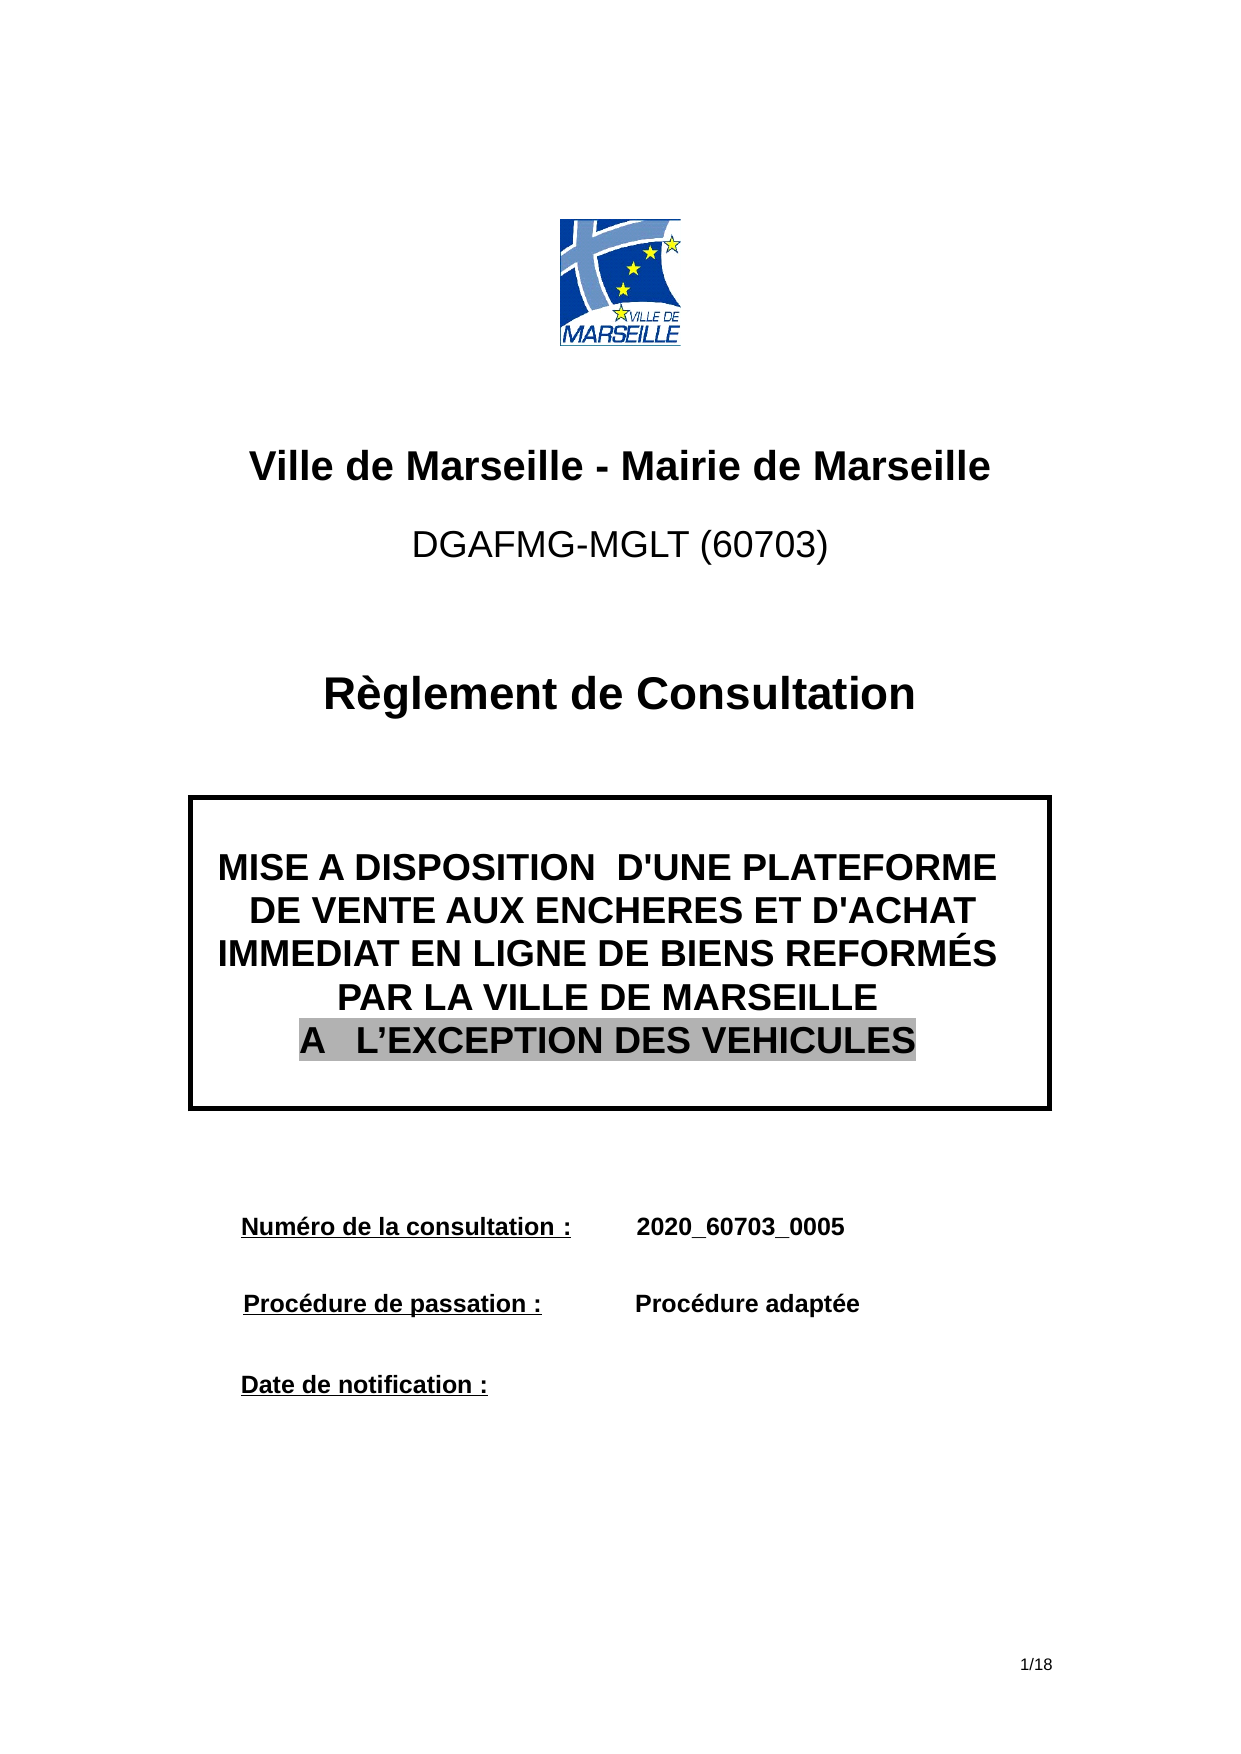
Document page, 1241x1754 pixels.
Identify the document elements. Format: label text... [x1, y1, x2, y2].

text A L’EXCEPTION DES VEHICULES [193, 1011, 1047, 1061]
text Numéro de la consultation : 2020_60703_0005 [241, 1212, 1052, 1241]
text Règlement de Consultation [188, 667, 1052, 719]
text Date de notification : [241, 1370, 1052, 1399]
text DGAFMG-MGLT (60703) [188, 523, 1052, 566]
text MISE A DISPOSITION D'UNE PLATEFORME DE VENTE AUX ENCHERES ET D'ACHAT IMMEDIAT EN LIGNE DE BIENS REFORMÉS PAR LA VILLE DE MARSEILLE [193, 838, 1047, 1011]
text Ville de Marseille - Mairie de Marseille [188, 441, 1052, 489]
text Procédure de passation : Procédure adaptée [243, 1289, 1052, 1318]
